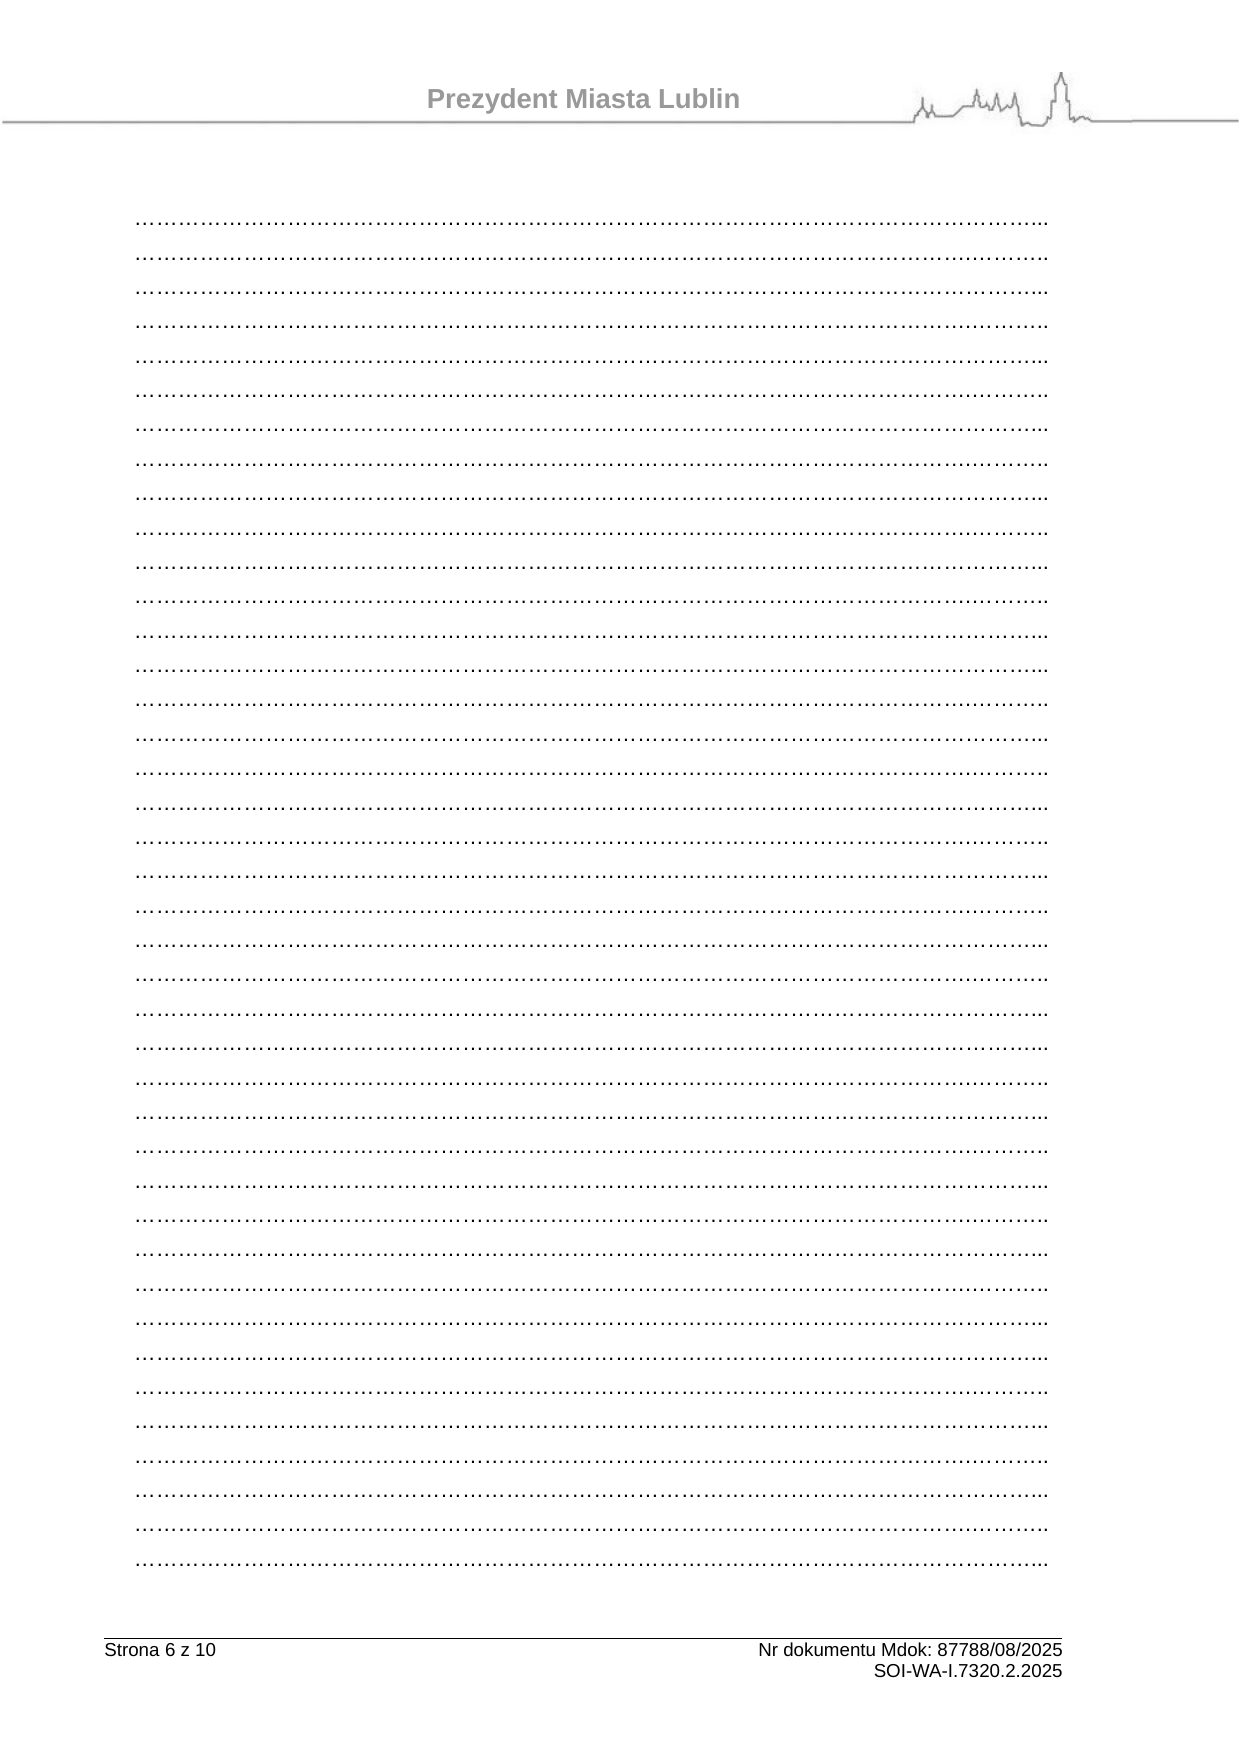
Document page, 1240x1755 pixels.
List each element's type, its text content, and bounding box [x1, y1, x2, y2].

text …………………………………………………………………………………………………….……….. [134, 893, 1062, 918]
text ……………………………………………………………………………………………………………... [134, 1409, 1062, 1433]
text ……………………………………………………………………………………………………………... [134, 1546, 1062, 1571]
text ……………………………………………………………………………………………………………... [134, 790, 1062, 815]
text ……………………………………………………………………………………………………………... [134, 996, 1062, 1021]
text ……………………………………………………………………………………………………………... [134, 1306, 1062, 1330]
text ……………………………………………………………………………………………………………... [134, 1237, 1062, 1262]
text ……………………………………………………………………………………………………………... [134, 928, 1062, 952]
text …………………………………………………………………………………………………….……….. [134, 756, 1062, 780]
text ……………………………………………………………………………………………………………... [134, 274, 1062, 299]
picture [0, 72, 1240, 135]
text ……………………………………………………………………………………………………………... [134, 1168, 1062, 1193]
text …………………………………………………………………………………………………….……….. [134, 1443, 1062, 1468]
text …………………………………………………………………………………………………….……….. [134, 1512, 1062, 1537]
text ……………………………………………………………………………………………………………... [134, 206, 1062, 230]
text ……………………………………………………………………………………………………………... [134, 343, 1062, 368]
text …………………………………………………………………………………………………….……….. [134, 824, 1062, 849]
text ……………………………………………………………………………………………………………... [134, 1031, 1062, 1055]
text …………………………………………………………………………………………………….……….. [134, 378, 1062, 402]
text …………………………………………………………………………………………………….……….. [134, 1134, 1062, 1158]
text ……………………………………………………………………………………………………………... [134, 1340, 1062, 1365]
text ……………………………………………………………………………………………………………... [134, 859, 1062, 883]
text …………………………………………………………………………………………………….……….. [134, 687, 1062, 712]
text ……………………………………………………………………………………………………………... [134, 721, 1062, 746]
text ……………………………………………………………………………………………………………... [134, 1099, 1062, 1124]
text …………………………………………………………………………………………………….……….. [134, 446, 1062, 471]
text …………………………………………………………………………………………………….……….. [134, 962, 1062, 987]
text …………………………………………………………………………………………………….……….. [134, 1271, 1062, 1296]
text ……………………………………………………………………………………………………………... [134, 653, 1062, 677]
text ……………………………………………………………………………………………………………... [134, 481, 1062, 505]
text ……………………………………………………………………………………………………………... [134, 1478, 1062, 1502]
text …………………………………………………………………………………………………….……….. [134, 584, 1062, 608]
text …………………………………………………………………………………………………….……….. [134, 1203, 1062, 1227]
text ……………………………………………………………………………………………………………... [134, 412, 1062, 437]
text …………………………………………………………………………………………………….……….. [134, 240, 1062, 265]
text ……………………………………………………………………………………………………………... [134, 549, 1062, 574]
text …………………………………………………………………………………………………….……….. [134, 515, 1062, 540]
text …………………………………………………………………………………………………….……….. [134, 1374, 1062, 1399]
text …………………………………………………………………………………………………….……….. [134, 309, 1062, 333]
text ……………………………………………………………………………………………………………... [134, 618, 1062, 643]
text …………………………………………………………………………………………………….……….. [134, 1065, 1062, 1090]
